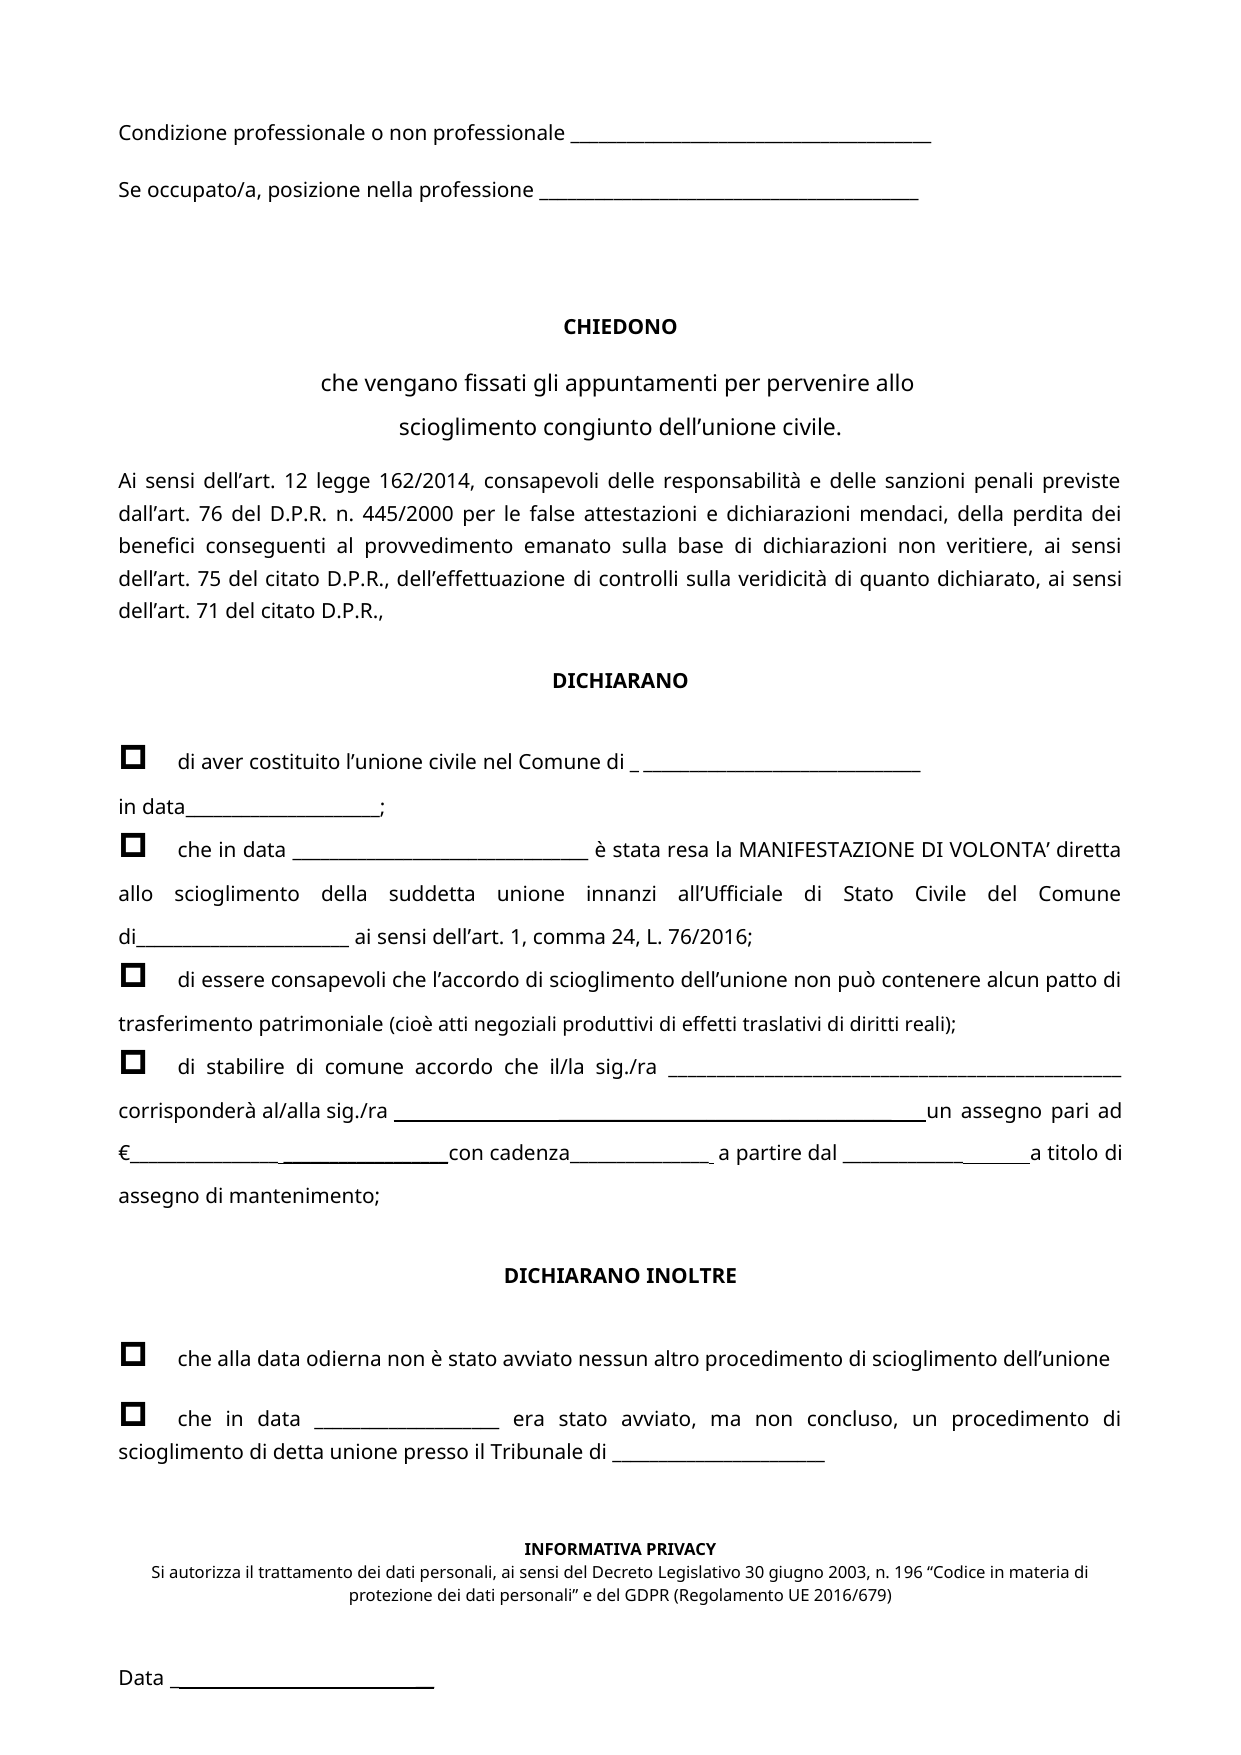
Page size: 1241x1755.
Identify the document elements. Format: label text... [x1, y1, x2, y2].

list che in data ____________________ era stato avviato, ma non concluso, un procedimento di scioglimento di detta unione presso il Tribunale di _______________________ [118, 1403, 1122, 1466]
text che vengano fissati gli appuntamenti per pervenire allo [118, 367, 1122, 398]
text Data _ __ [118, 1663, 1122, 1691]
list che alla data odierna non è stato avviato nessun altro procedimento di scioglimento dell’unione [118, 1343, 1122, 1373]
list di aver costituito l’unione civile nel Comune di _ ______________________________ [118, 747, 1122, 777]
text Se occupato/a, posizione nella professione _________________________________________ [118, 175, 1122, 203]
text Condizione professionale o non professionale _______________________________________ [118, 118, 1122, 147]
list che in data ________________________________ è stata resa la MANIFESTAZIONE DI VOLONTA’ diretta allo scioglimento della suddetta unione innanzi all’Ufficiale di Stato Civile del Comune di_______________________ ai sensi dell’art. 1, comma 24, L. 76/2016; [118, 835, 1122, 950]
text scioglimento congiunto dell’unione civile. [118, 411, 1122, 442]
text Ai sensi dell’art. 12 legge 162/2014, consapevoli delle responsabilità e delle sanzioni penali previste dall’art. 76 del D.P.R. n. 445/2000 per le false attestazioni e dichiarazioni mendaci, della perdita dei benefici conseguenti al provvedimento emanato sulla base di dichiarazioni non veritiere, ai sensi dell’art. 75 del citato D.P.R., dell’effettuazione di controlli sulla veridicità di quanto dichiarato, ai sensi dell’art. 71 del citato D.P.R., [118, 466, 1122, 625]
text CHIEDONO [118, 312, 1122, 341]
text INFORMATIVA PRIVACY [118, 1538, 1122, 1561]
text in data_____________________; [118, 792, 1122, 821]
list di stabilire di comune accordo che il/la sig./ra _______________________________________________ corrisponderà al/alla sig./ra ____________________________________ un assegno pari ad €________________ __________________con cadenza_______________ a partire dal _____________ a titolo di assegno di mantenimento; [118, 1051, 1122, 1209]
list di essere consapevoli che l’accordo di scioglimento dell’unione non può contenere alcun patto di trasferimento patrimoniale (cioè atti negoziali produttivi di effetti traslativi di diritti reali); [118, 964, 1122, 1037]
text DICHIARANO [118, 667, 1122, 695]
text Si autorizza il trattamento dei dati personali, ai sensi del Decreto Legislativo 30 giugno 2003, n. 196 “Codice in materia di protezione dei dati personali” e del GDPR (Regolamento UE 2016/679) [118, 1561, 1122, 1606]
text DICHIARANO INOLTRE [118, 1261, 1122, 1289]
